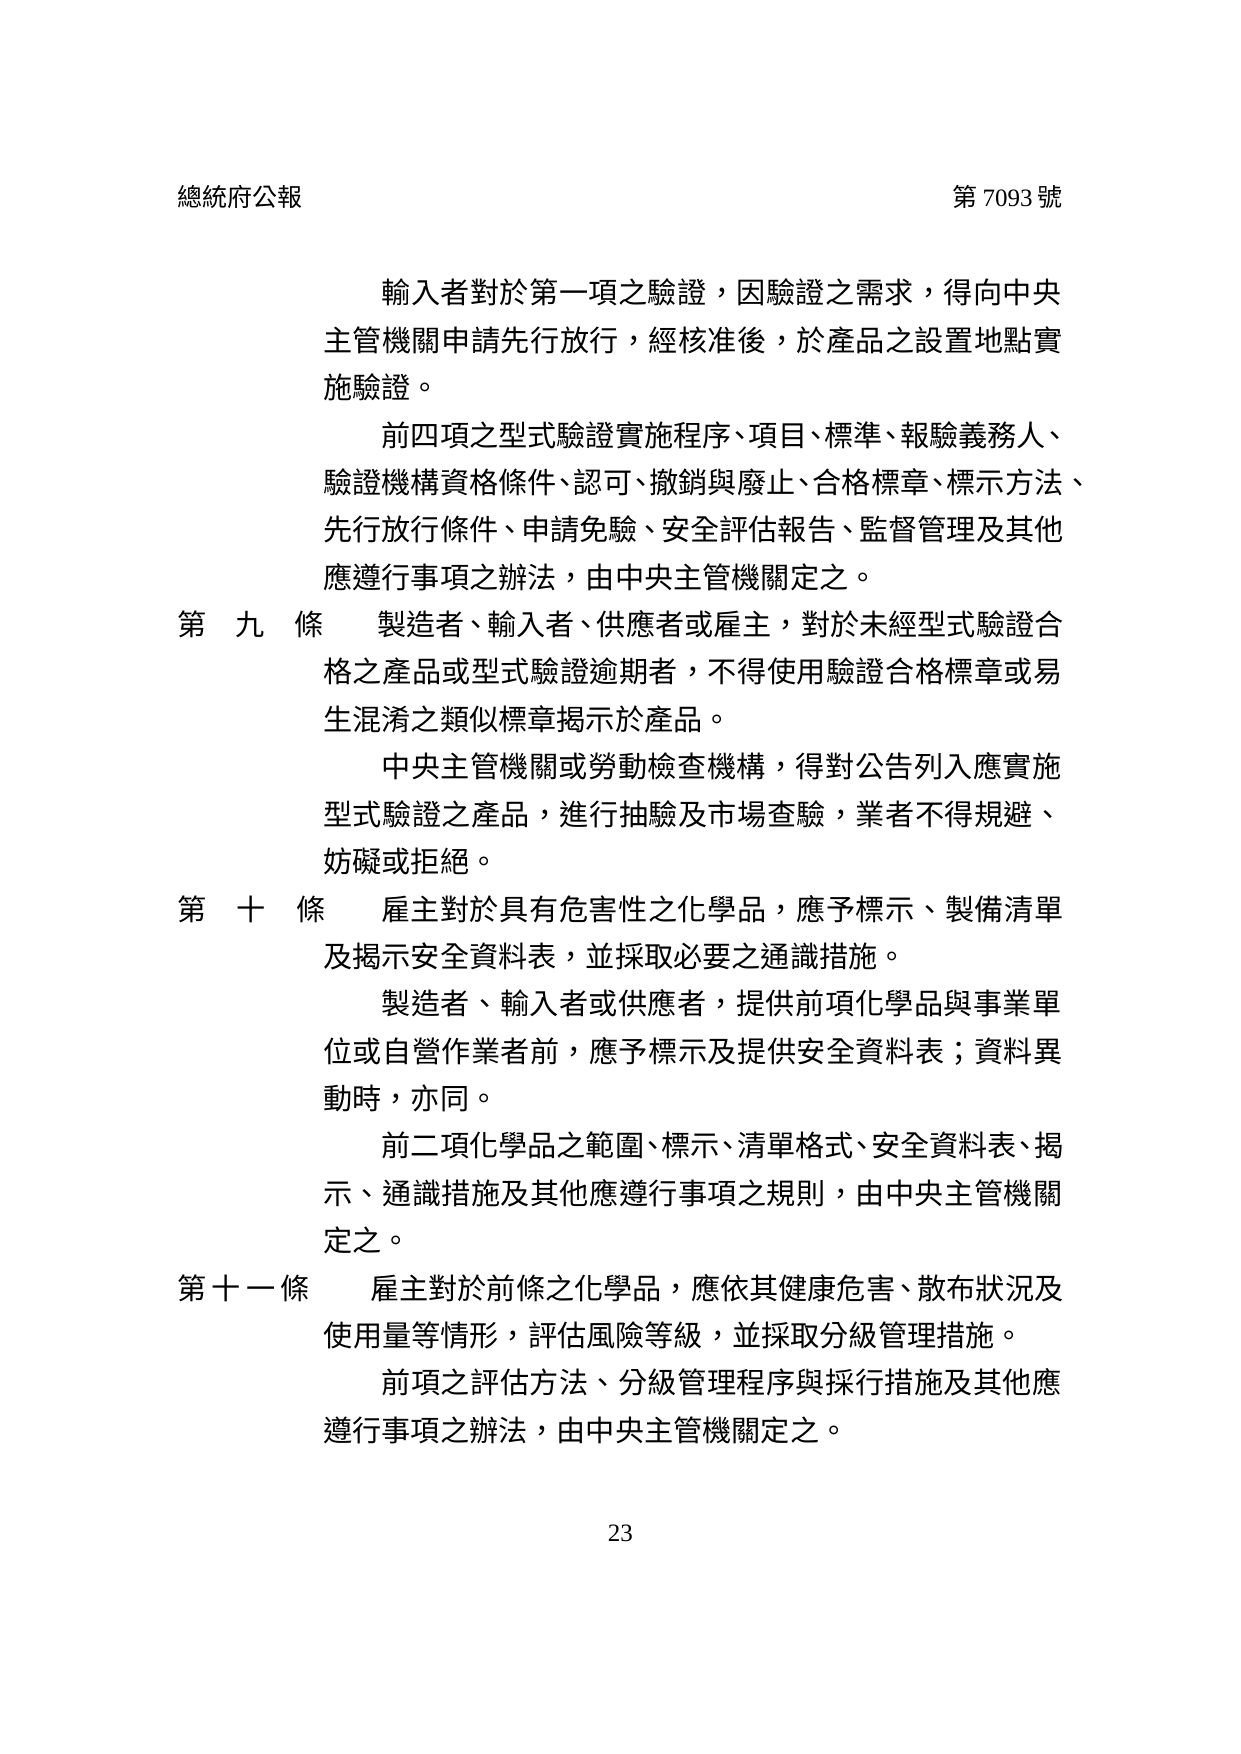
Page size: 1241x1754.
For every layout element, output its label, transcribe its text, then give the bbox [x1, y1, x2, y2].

text 第 九 條 製造者、輸入者、供應者或雇主，對於未經型式驗證合格之產品或型式驗證逾期者，不得使用驗證合格標章或易生混淆之類似標章揭示於產品。 [177, 598, 1063, 740]
text 中央主管機關或勞動檢查機構，得對公告列入應實施型式驗證之產品，進行抽驗及市場查驗，業者不得規避、妨礙或拒絕。 [323, 740, 1063, 882]
text 前二項化學品之範圍、標示、清單格式、安全資料表、揭示、通識措施及其他應遵行事項之規則，由中央主管機關定之。 [323, 1119, 1063, 1261]
text 輸入者對於第一項之驗證，因驗證之需求，得向中央主管機關申請先行放行，經核准後，於產品之設置地點實施驗證。 [323, 266, 1063, 408]
text 製造者、輸入者或供應者，提供前項化學品與事業單位或自營作業者前，應予標示及提供安全資料表；資料異動時，亦同。 [323, 977, 1063, 1119]
text 前項之評估方法、分級管理程序與採行措施及其他應遵行事項之辦法，由中央主管機關定之。 [323, 1356, 1063, 1451]
text 第十一條 雇主對於前條之化學品，應依其健康危害、散布狀況及使用量等情形，評估風險等級，並採取分級管理措施。 [177, 1261, 1063, 1356]
text 前四項之型式驗證實施程序、項目、標準、報驗義務人、驗證機構資格條件、認可、撤銷與廢止、合格標章、標示方法、先行放行條件、申請免驗、安全評估報告、監督管理及其他應遵行事項之辦法，由中央主管機關定之。 [323, 408, 1063, 598]
text 第 十 條 雇主對於具有危害性之化學品，應予標示、製備清單及揭示安全資料表，並採取必要之通識措施。 [177, 882, 1063, 977]
